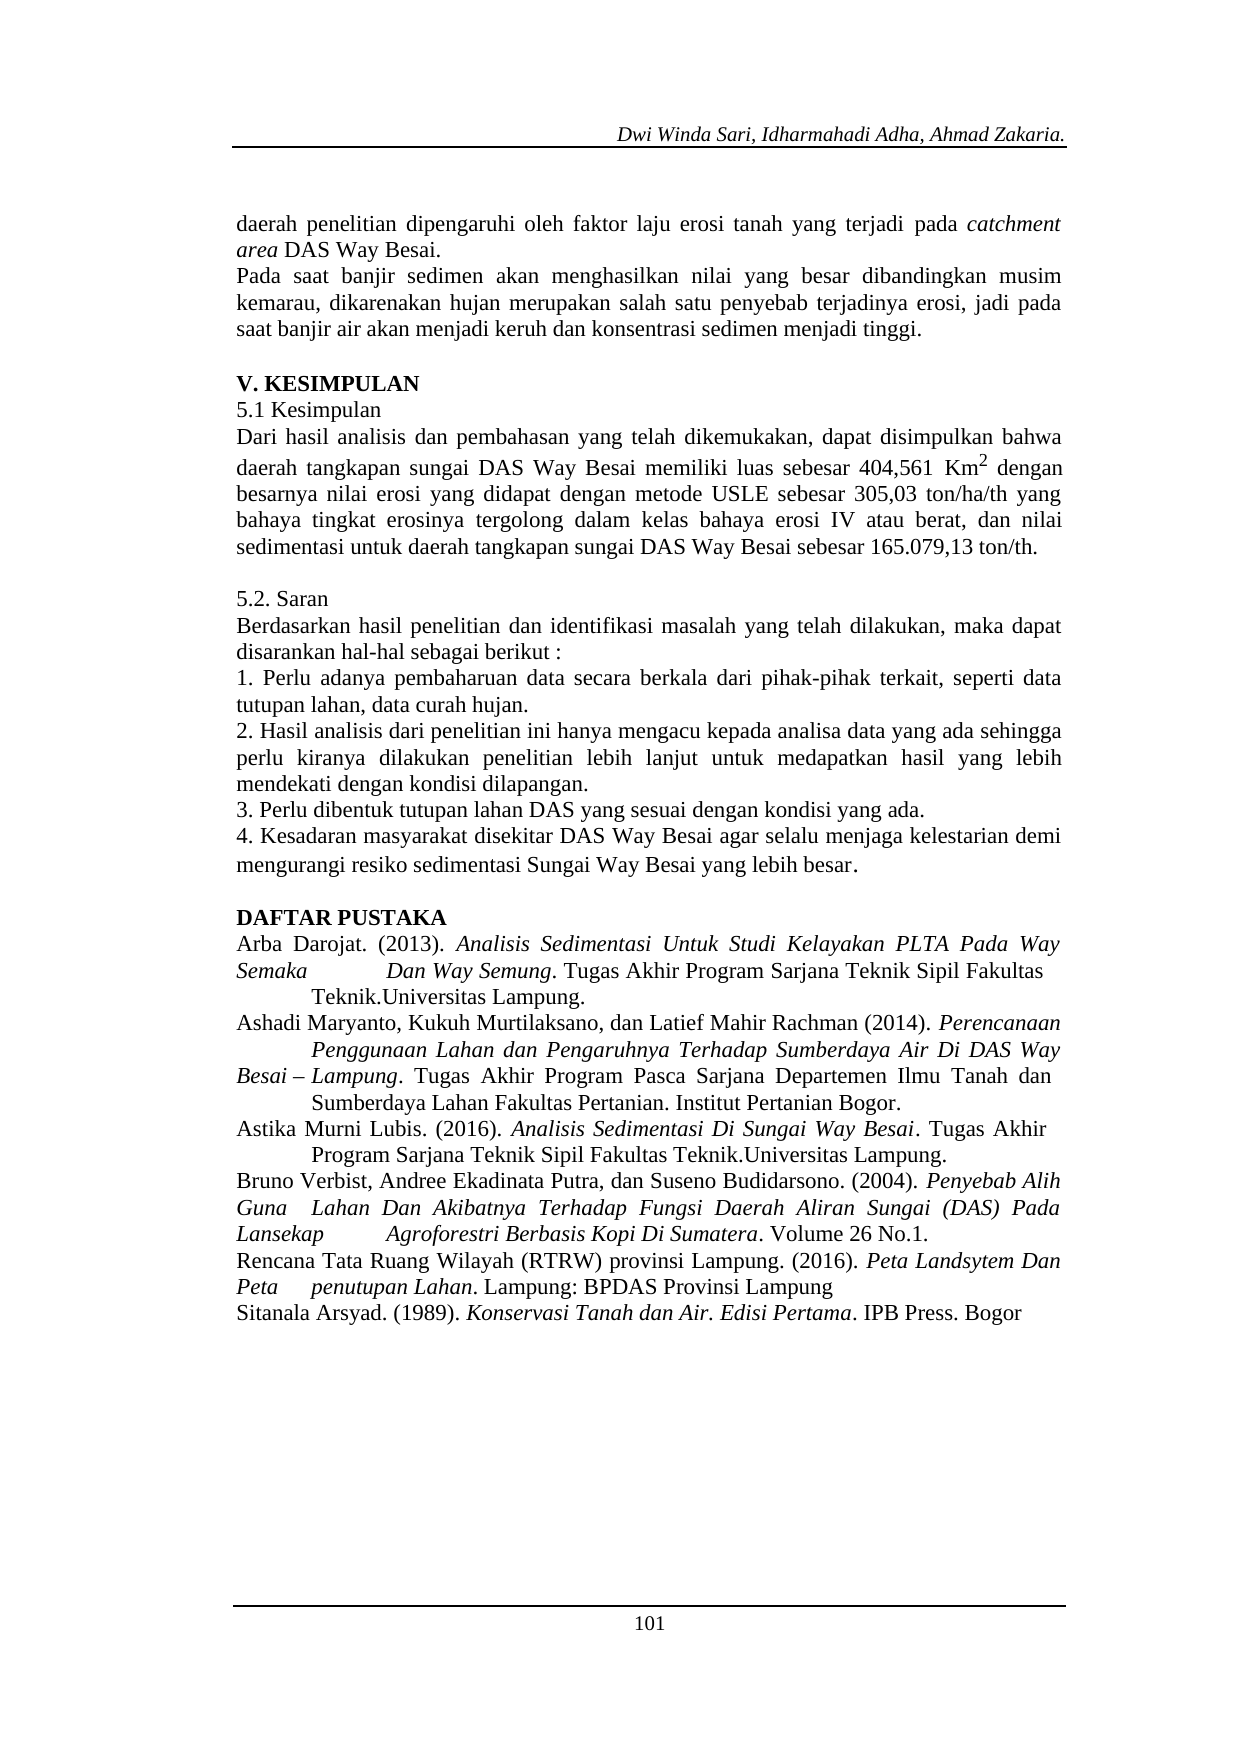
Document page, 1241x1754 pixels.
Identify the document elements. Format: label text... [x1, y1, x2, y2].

text daerah penelitian dipengaruhi oleh faktor laju erosi tanah yang terjadi pada catchment area DAS Way Besai. [236, 209, 1063, 262]
text 4. Kesadaran masyarakat disekitar DAS Way Besai agar selalu menjaga kelestarian demi mengurangi resiko sedimentasi Sungai Way Besai yang lebih besar. [236, 823, 1063, 878]
text Bruno Verbist, Andree Ekadinata Putra, dan Suseno Budidarsono. (2004). Penyebab Alih Guna Lahan Dan Akibatnya Terhadap Fungsi Daerah Aliran Sungai (DAS) Pada Lansekap Agroforestri Berbasis Kopi Di Sumatera. Volume 26 No.1. [236, 1168, 1063, 1247]
text 5.1 Kesimpulan [236, 396, 1063, 423]
text Astika Murni Lubis. (2016). Analisis Sedimentasi Di Sungai Way Besai. Tugas Akhir Program Sarjana Teknik Sipil Fakultas Teknik.Universitas Lampung. [236, 1115, 1063, 1168]
text Rencana Tata Ruang Wilayah (RTRW) provinsi Lampung. (2016). Peta Landsytem Dan Peta penutupan Lahan. Lampung: BPDAS Provinsi Lampung [236, 1247, 1063, 1299]
text Arba Darojat. (2013). Analisis Sedimentasi Untuk Studi Kelayakan PLTA Pada Way Semaka Dan Way Semung. Tugas Akhir Program Sarjana Teknik Sipil Fakultas Teknik.Universitas Lampung. [236, 930, 1063, 1009]
text DAFTAR PUSTAKA [236, 904, 1063, 930]
text 2. Hasil analisis dari penelitian ini hanya mengacu kepada analisa data yang ada sehingga perlu kiranya dilakukan penelitian lebih lanjut untuk medapatkan hasil yang lebih mendekati dengan kondisi dilapangan. [236, 717, 1063, 796]
text 1. Perlu adanya pembaharuan data secara berkala dari pihak-pihak terkait, seperti data tutupan lahan, data curah hujan. [236, 664, 1063, 717]
text Sitanala Arsyad. (1989). Konservasi Tanah dan Air. Edisi Pertama. IPB Press. Bogor [236, 1299, 1063, 1326]
list 5.2. Saran [236, 585, 1063, 612]
text V. KESIMPULAN [236, 370, 1063, 396]
text 3. Perlu dibentuk tutupan lahan DAS yang sesuai dengan kondisi yang ada. [236, 796, 1063, 823]
text Ashadi Maryanto, Kukuh Murtilaksano, dan Latief Mahir Rachman (2014). Perencanaan Penggunaan Lahan dan Pengaruhnya Terhadap Sumberdaya Air Di DAS Way Besai – Lampung. Tugas Akhir Program Pasca Sarjana Departemen Ilmu Tanah dan Sumberdaya Lahan Fakultas Pertanian. Institut Pertanian Bogor. [236, 1009, 1063, 1115]
text Dari hasil analisis dan pembahasan yang telah dikemukakan, dapat disimpulkan bahwa daerah tangkapan sungai DAS Way Besai memiliki luas sebesar 404,561 Km2 dengan besarnya nilai erosi yang didapat dengan metode USLE sebesar 305,03 ton/ha/th yang bahaya tingkat erosinya tergolong dalam kelas bahaya erosi IV atau berat, dan nilai sedimentasi untuk daerah tangkapan sungai DAS Way Besai sebesar 165.079,13 ton/th. [236, 423, 1063, 559]
list Berdasarkan hasil penelitian dan identifikasi masalah yang telah dilakukan, maka dapat disarankan hal-hal sebagai berikut : [236, 612, 1063, 664]
text Pada saat banjir sedimen akan menghasilkan nilai yang besar dibandingkan musim kemarau, dikarenakan hujan merupakan salah satu penyebab terjadinya erosi, jadi pada saat banjir air akan menjadi keruh dan konsentrasi sedimen menjadi tinggi. [236, 262, 1063, 341]
